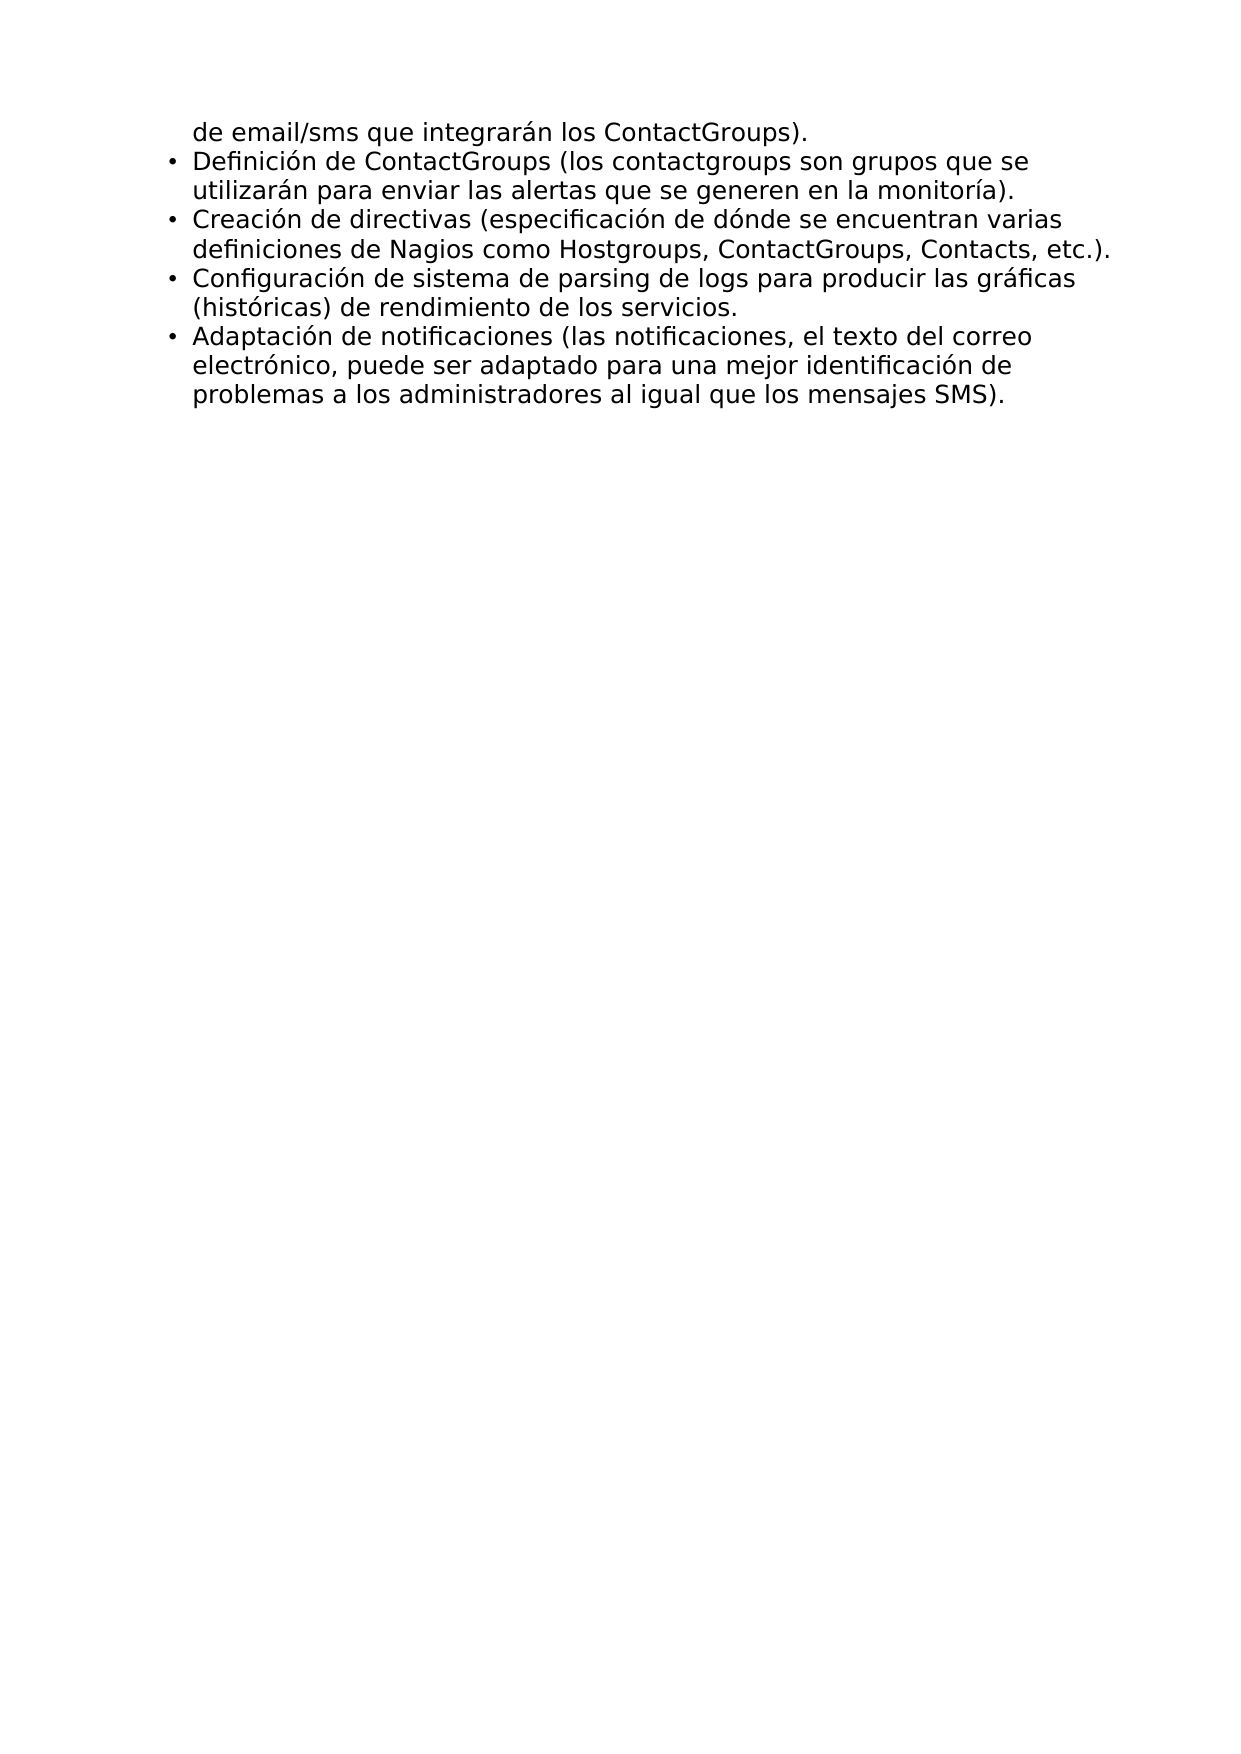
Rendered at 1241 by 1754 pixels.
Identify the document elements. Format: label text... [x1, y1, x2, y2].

list Configuración de sistema de parsing de logs para producir las gráficas (históricas) de rendimiento de los servicios. [177, 264, 1122, 322]
list de email/sms que integrarán los ContactGroups). [177, 118, 1122, 147]
list Creación de directivas (especificación de dónde se encuentran varias definiciones de Nagios como Hostgroups, ContactGroups, Contacts, etc.). [177, 206, 1122, 264]
list Definición de ContactGroups (los contactgroups son grupos que se utilizarán para enviar las alertas que se generen en la monitoría). [177, 147, 1122, 206]
list Adaptación de notificaciones (las notificaciones, el texto del correo electrónico, puede ser adaptado para una mejor identificación de problemas a los administradores al igual que los mensajes SMS). [177, 322, 1122, 410]
